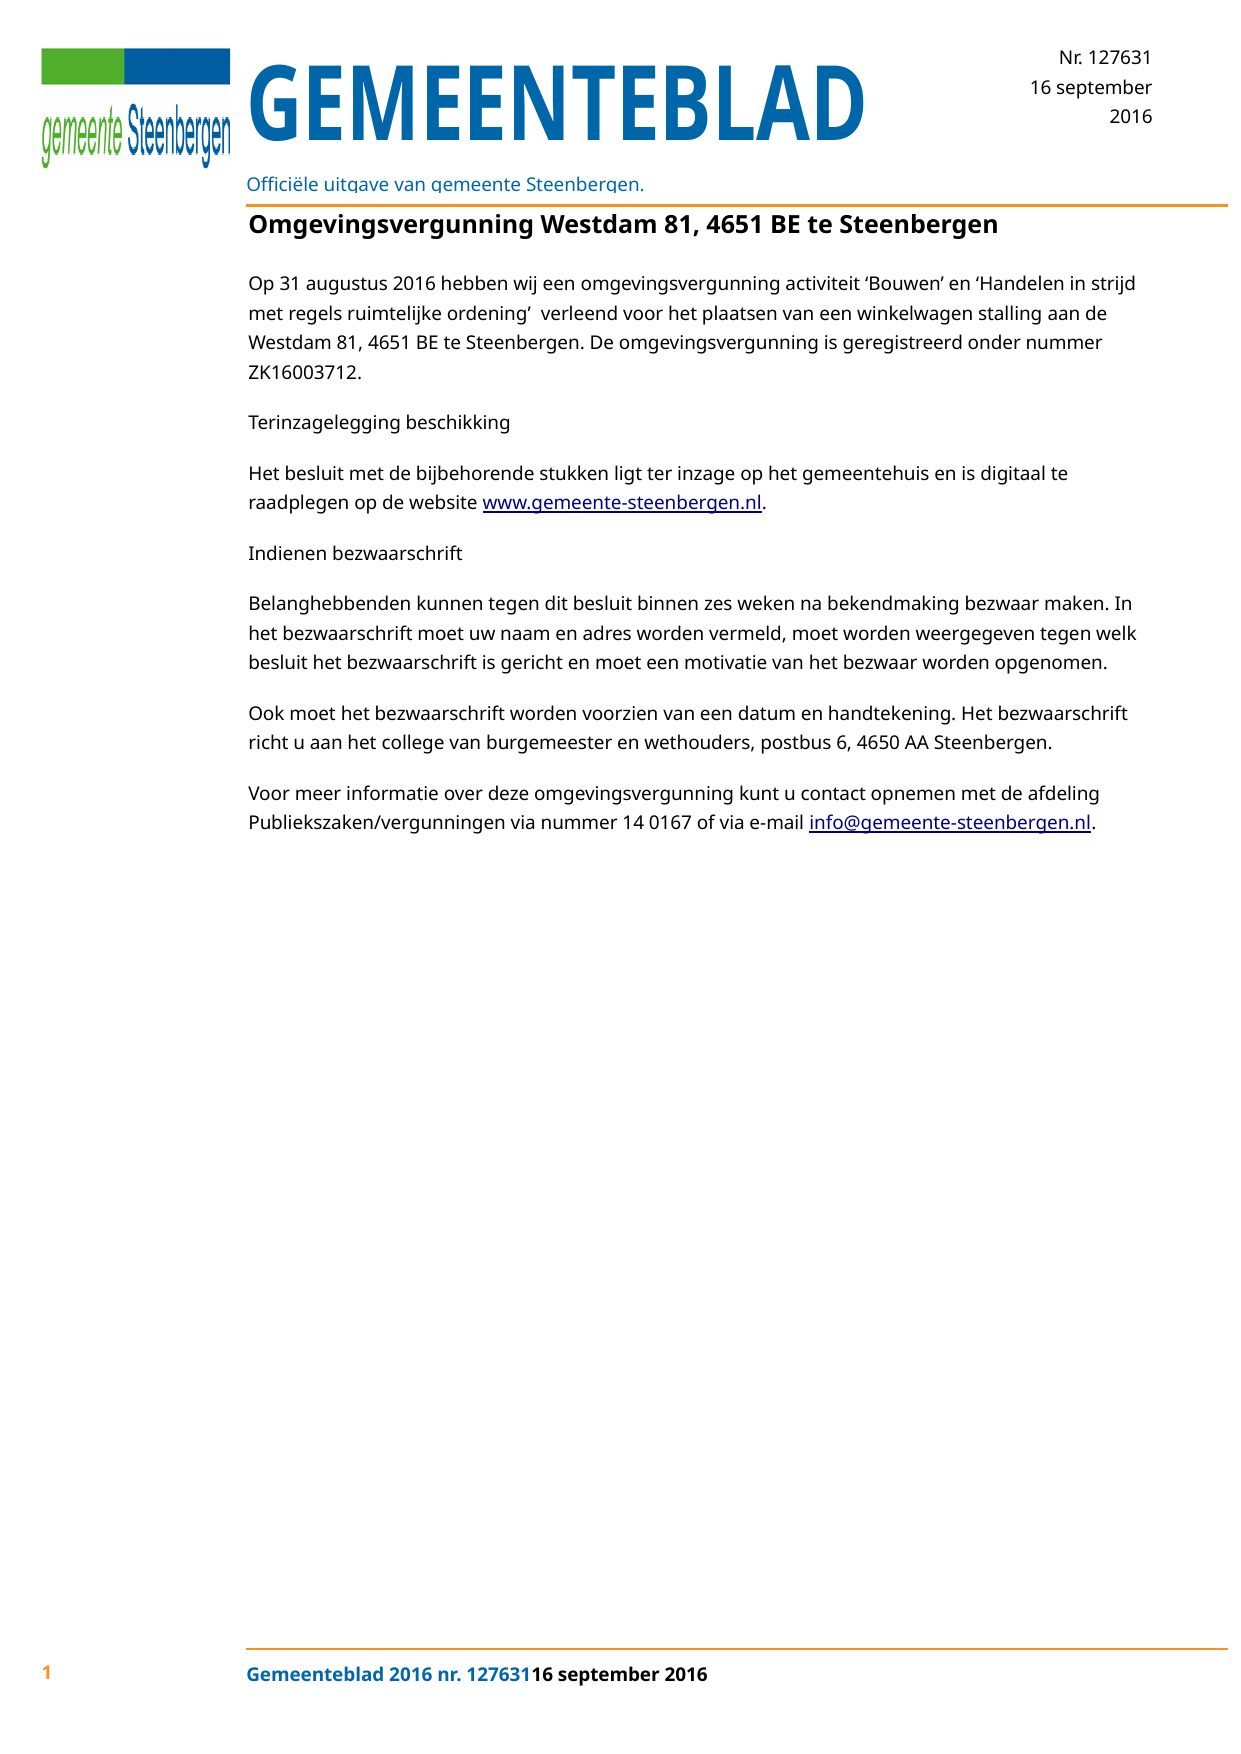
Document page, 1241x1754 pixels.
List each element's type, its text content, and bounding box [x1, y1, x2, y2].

text Belanghebbenden kunnen tegen dit besluit binnen zes weken na bekendmaking bezwaar maken. In het bezwaarschrift moet uw naam en adres worden vermeld, moet worden weergegeven tegen welk besluit het bezwaarschrift is gericht en moet een motivatie van het bezwaar worden opgenomen. [248, 590, 1152, 675]
text Terinzagelegging beschikking [248, 409, 1152, 435]
text Voor meer informatie over deze omgevingsvergunning kunt u contact opnemen met de afdeling Publiekszaken/vergunningen via nummer 14 0167 of via e-mail info@gemeente-steenbergen.nl. [248, 780, 1152, 835]
text Het besluit met de bijbehorende stukken ligt ter inzage op het gemeentehuis en is digitaal te raadplegen op de website www.gemeente-steenbergen.nl. [248, 460, 1152, 515]
text Indienen bezwaarschrift [248, 540, 1152, 566]
text Op 31 augustus 2016 hebben wij een omgevingsvergunning activiteit ‘Bouwen’ en ‘Handelen in strijd met regels ruimtelijke ordening’ verleend voor het plaatsen van een winkelwagen stalling aan de Westdam 81, 4651 BE te Steenbergen. De omgevingsvergunning is geregistreerd onder nummer ZK16003712. [248, 270, 1152, 385]
text Omgevingsvergunning Westdam 81, 4651 BE te Steenbergen [248, 207, 1152, 241]
picture [41, 47, 231, 172]
text Ook moet het bezwaarschrift worden voorzien van een datum en handtekening. Het bezwaarschrift richt u aan het college van burgemeester en wethouders, postbus 6, 4650 AA Steenbergen. [248, 700, 1152, 755]
